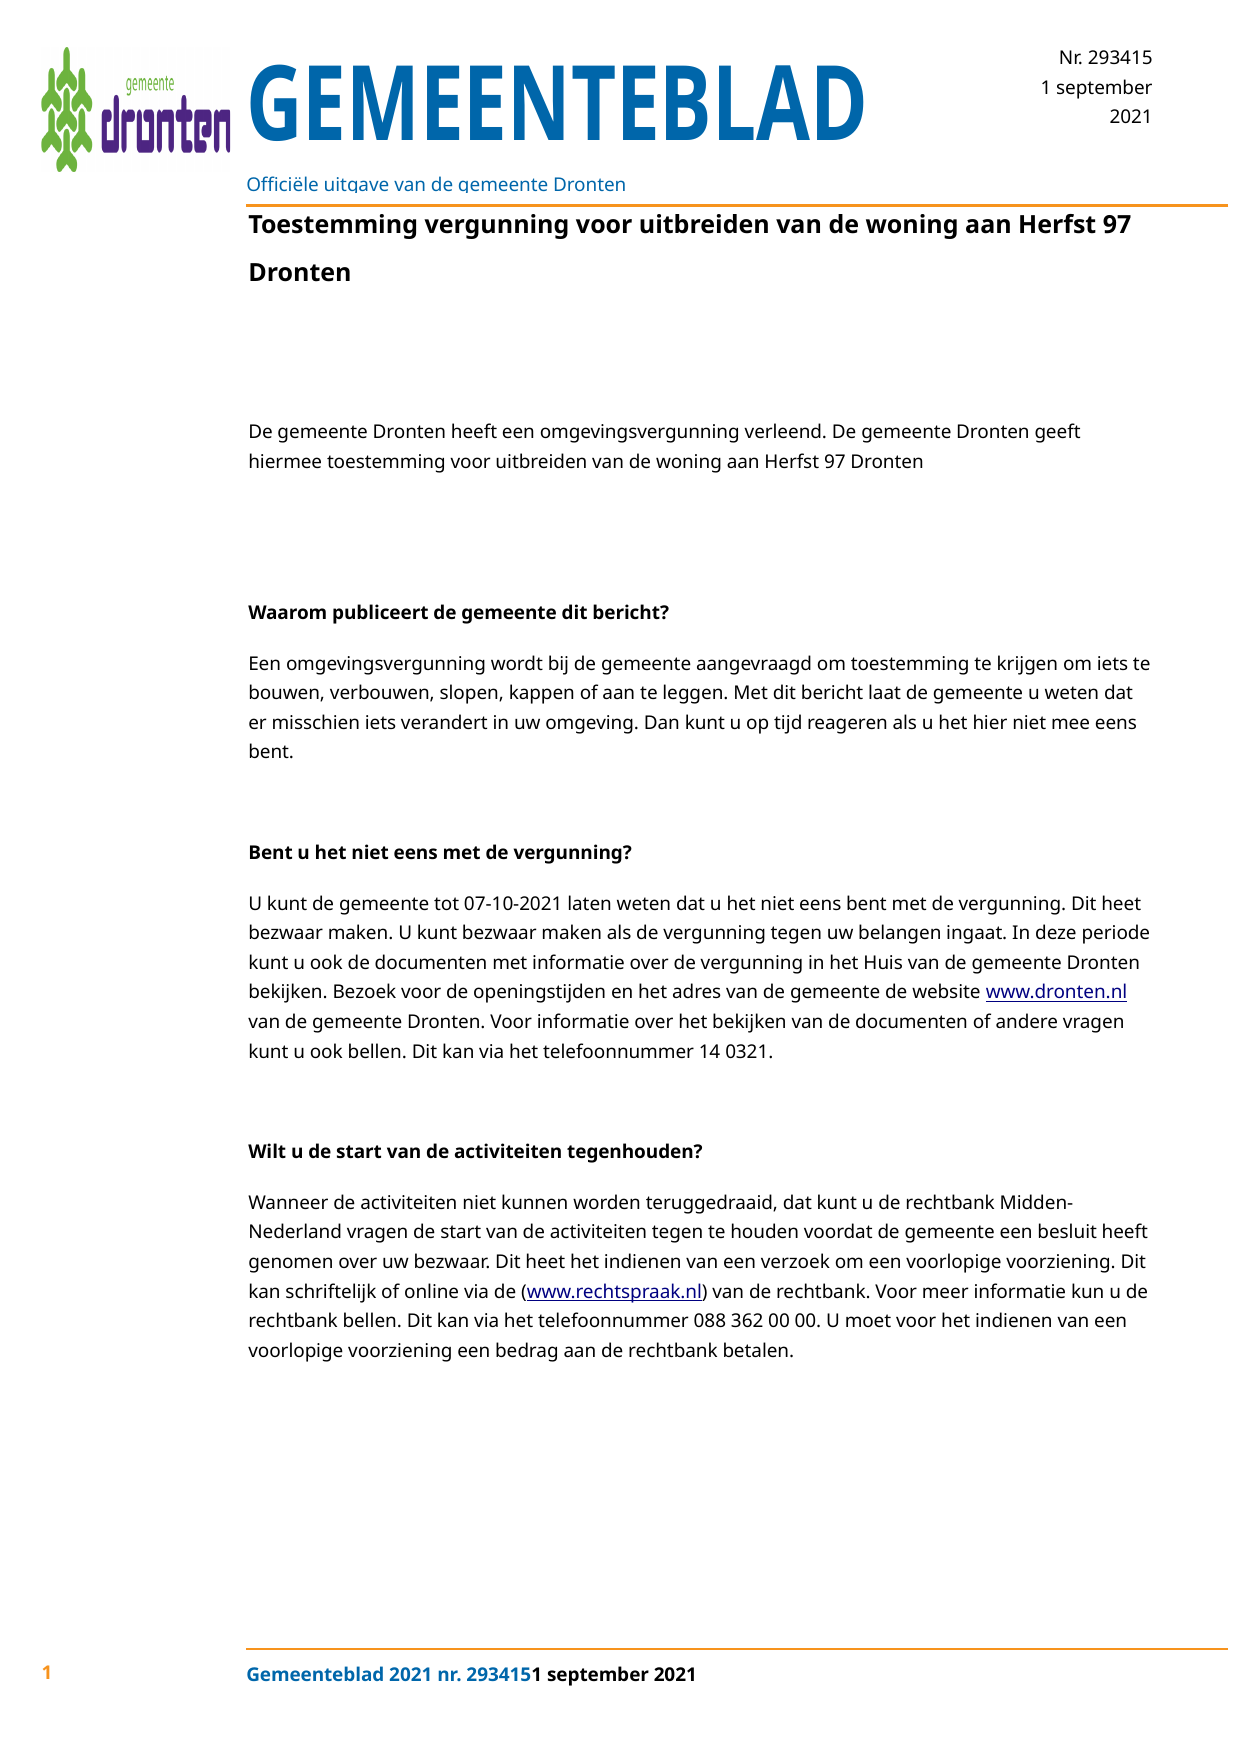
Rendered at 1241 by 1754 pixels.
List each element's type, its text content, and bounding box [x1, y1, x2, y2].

text Wilt u de start van de activiteiten tegenhouden? [248, 1139, 1152, 1164]
text Toestemming vergunning voor uitbreiden van de woning aan Herfst 97 Dronten [248, 207, 1152, 288]
text Bent u het niet eens met de vergunning? [248, 839, 1152, 865]
text Waarom publiceert de gemeente dit bericht? [248, 599, 1152, 625]
text U kunt de gemeente tot 07-10-2021 laten weten dat u het niet eens bent met de vergunning. Dit heet bezwaar maken. U kunt bezwaar maken als de vergunning tegen uw belangen ingaat. In deze periode kunt u ook de documenten met informatie over de vergunning in het Huis van de gemeente Dronten bekijken. Bezoek voor de openingstijden en het adres van de gemeente de website www.dronten.nl van de gemeente Dronten. Voor informatie over het bekijken van de documenten of andere vragen kunt u ook bellen. Dit kan via het telefoonnummer 14 0321. [248, 890, 1152, 1064]
picture [41, 47, 231, 172]
text De gemeente Dronten heeft een omgevingsvergunning verleend. De gemeente Dronten geeft hiermee toestemming voor uitbreiden van de woning aan Herfst 97 Dronten [248, 419, 1152, 474]
text Wanneer de activiteiten niet kunnen worden teruggedraaid, dat kunt u de rechtbank Midden-Nederland vragen de start van de activiteiten tegen te houden voordat de gemeente een besluit heeft genomen over uw bezwaar. Dit heet het indienen van een verzoek om een voorlopige voorziening. Dit kan schriftelijk of online via de (www.rechtspraak.nl) van de rechtbank. Voor meer informatie kun u de rechtbank bellen. Dit kan via het telefoonnummer 088 362 00 00. U moet voor het indienen van een voorlopige voorziening een bedrag aan de rechtbank betalen. [248, 1189, 1152, 1363]
text Een omgevingsvergunning wordt bij de gemeente aangevraagd om toestemming te krijgen om iets te bouwen, verbouwen, slopen, kappen of aan te leggen. Met dit bericht laat de gemeente u weten dat er misschien iets verandert in uw omgeving. Dan kunt u op tijd reageren als u het hier niet mee eens bent. [248, 650, 1152, 764]
